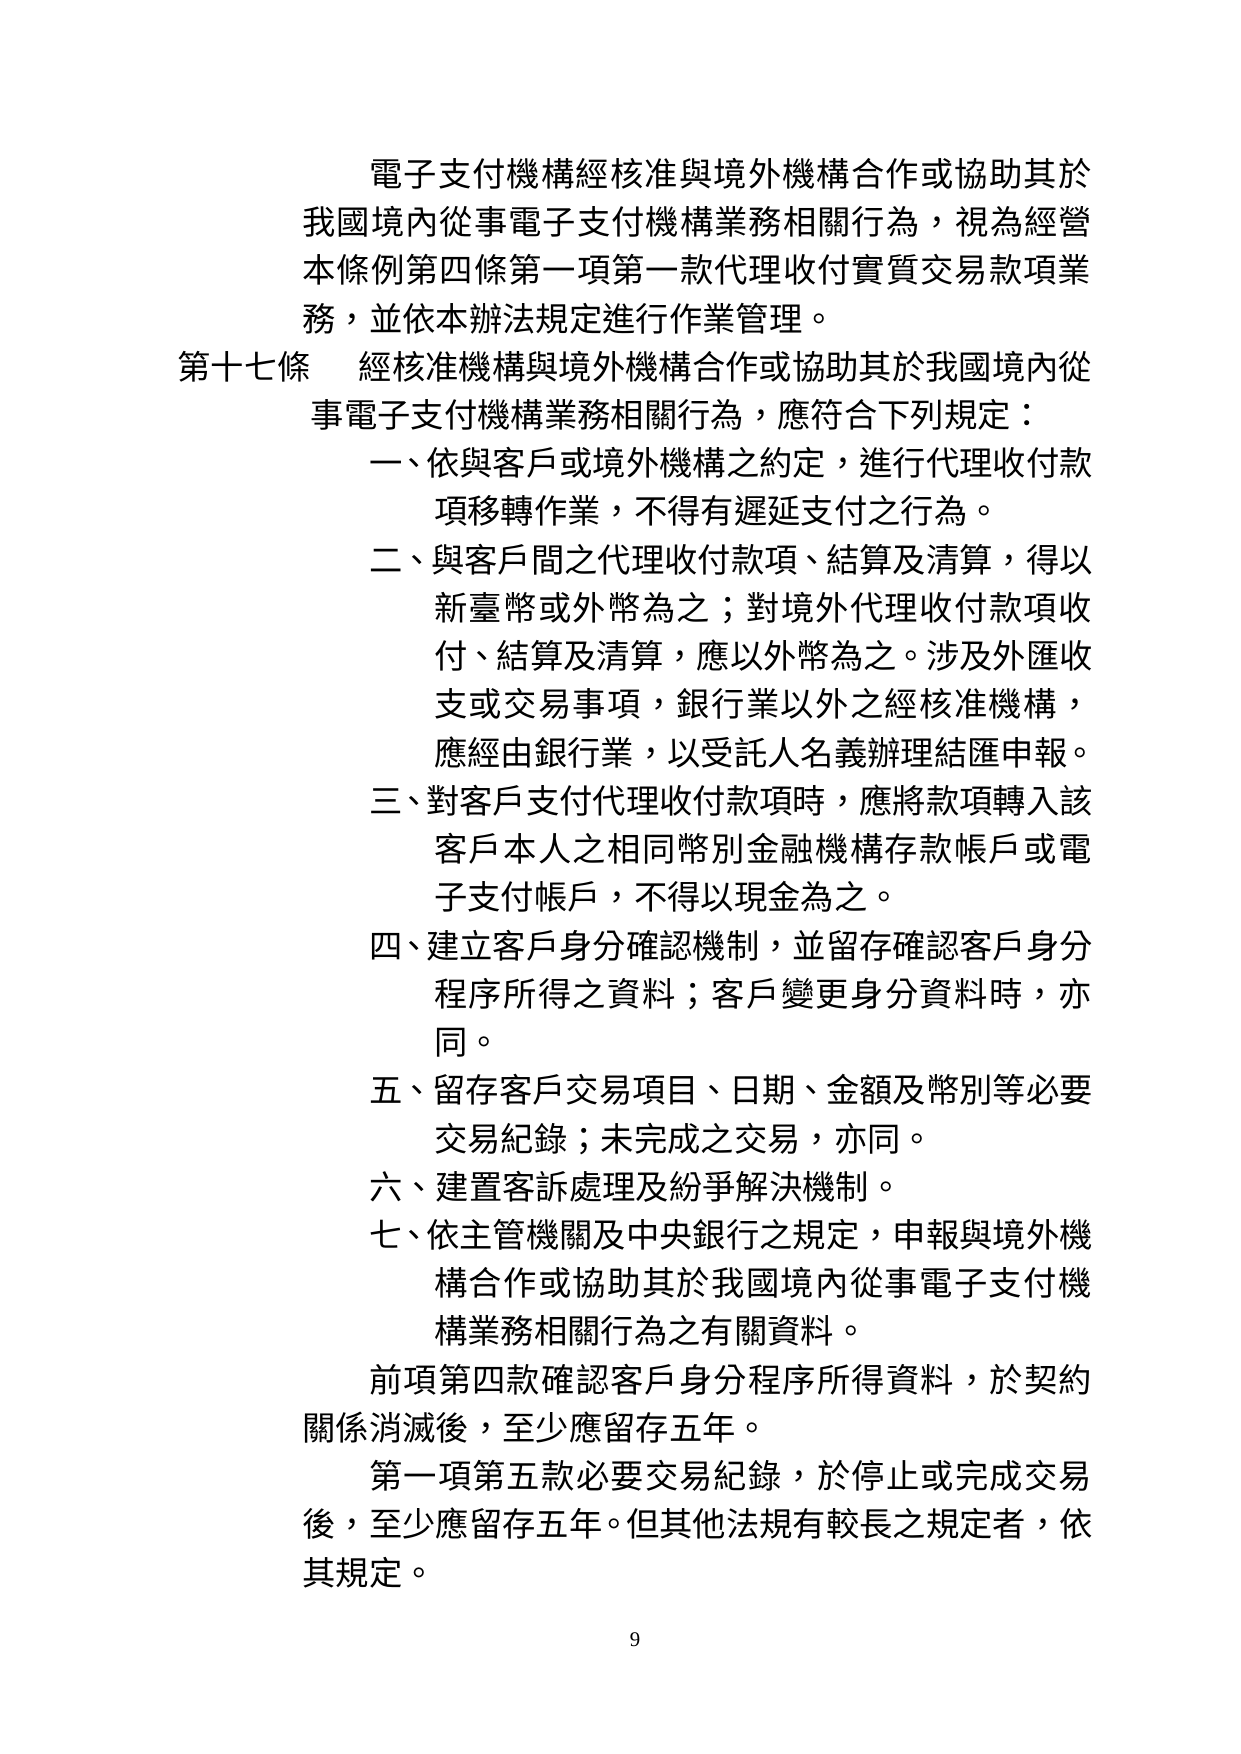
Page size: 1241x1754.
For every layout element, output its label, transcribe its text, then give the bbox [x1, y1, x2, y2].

text 前項第四款確認客戶身分程序所得資料，於契約關係消滅後，至少應留存五年。 [302, 1353, 1092, 1450]
text 二、與客戶間之代理收付款項、結算及清算，得以新臺幣或外幣為之；對境外代理收付款項收付、結算及清算，應以外幣為之。涉及外匯收支或交易事項，銀行業以外之經核准機構，應經由銀行業，以受託人名義辦理結匯申報。 [369, 533, 1092, 775]
text 電子支付機構經核准與境外機構合作或協助其於我國境內從事電子支付機構業務相關行為，視為經營本條例第四條第一項第一款代理收付實質交易款項業務，並依本辦法規定進行作業管理。 [302, 148, 1092, 341]
text 第一項第五款必要交易紀錄，於停止或完成交易後，至少應留存五年。但其他法規有較長之規定者，依其規定。 [302, 1450, 1092, 1594]
text 四、建立客戶身分確認機制，並留存確認客戶身分程序所得之資料；客戶變更身分資料時，亦同。 [369, 919, 1092, 1064]
text 第十七條 經核准機構與境外機構合作或協助其於我國境內從事電子支付機構業務相關行為，應符合下列規定： [177, 341, 1092, 437]
text 三、對客戶支付代理收付款項時，應將款項轉入該客戶本人之相同幣別金融機構存款帳戶或電子支付帳戶，不得以現金為之。 [369, 775, 1092, 919]
text 五、留存客戶交易項目、日期、金額及幣別等必要交易紀錄；未完成之交易，亦同。 [369, 1064, 1092, 1161]
text 六、建置客訴處理及紛爭解決機制。 [369, 1161, 1092, 1209]
text 一、依與客戶或境外機構之約定，進行代理收付款項移轉作業，不得有遲延支付之行為。 [369, 437, 1092, 533]
text 七、依主管機關及中央銀行之規定，申報與境外機構合作或協助其於我國境內從事電子支付機構業務相關行為之有關資料。 [369, 1209, 1092, 1353]
